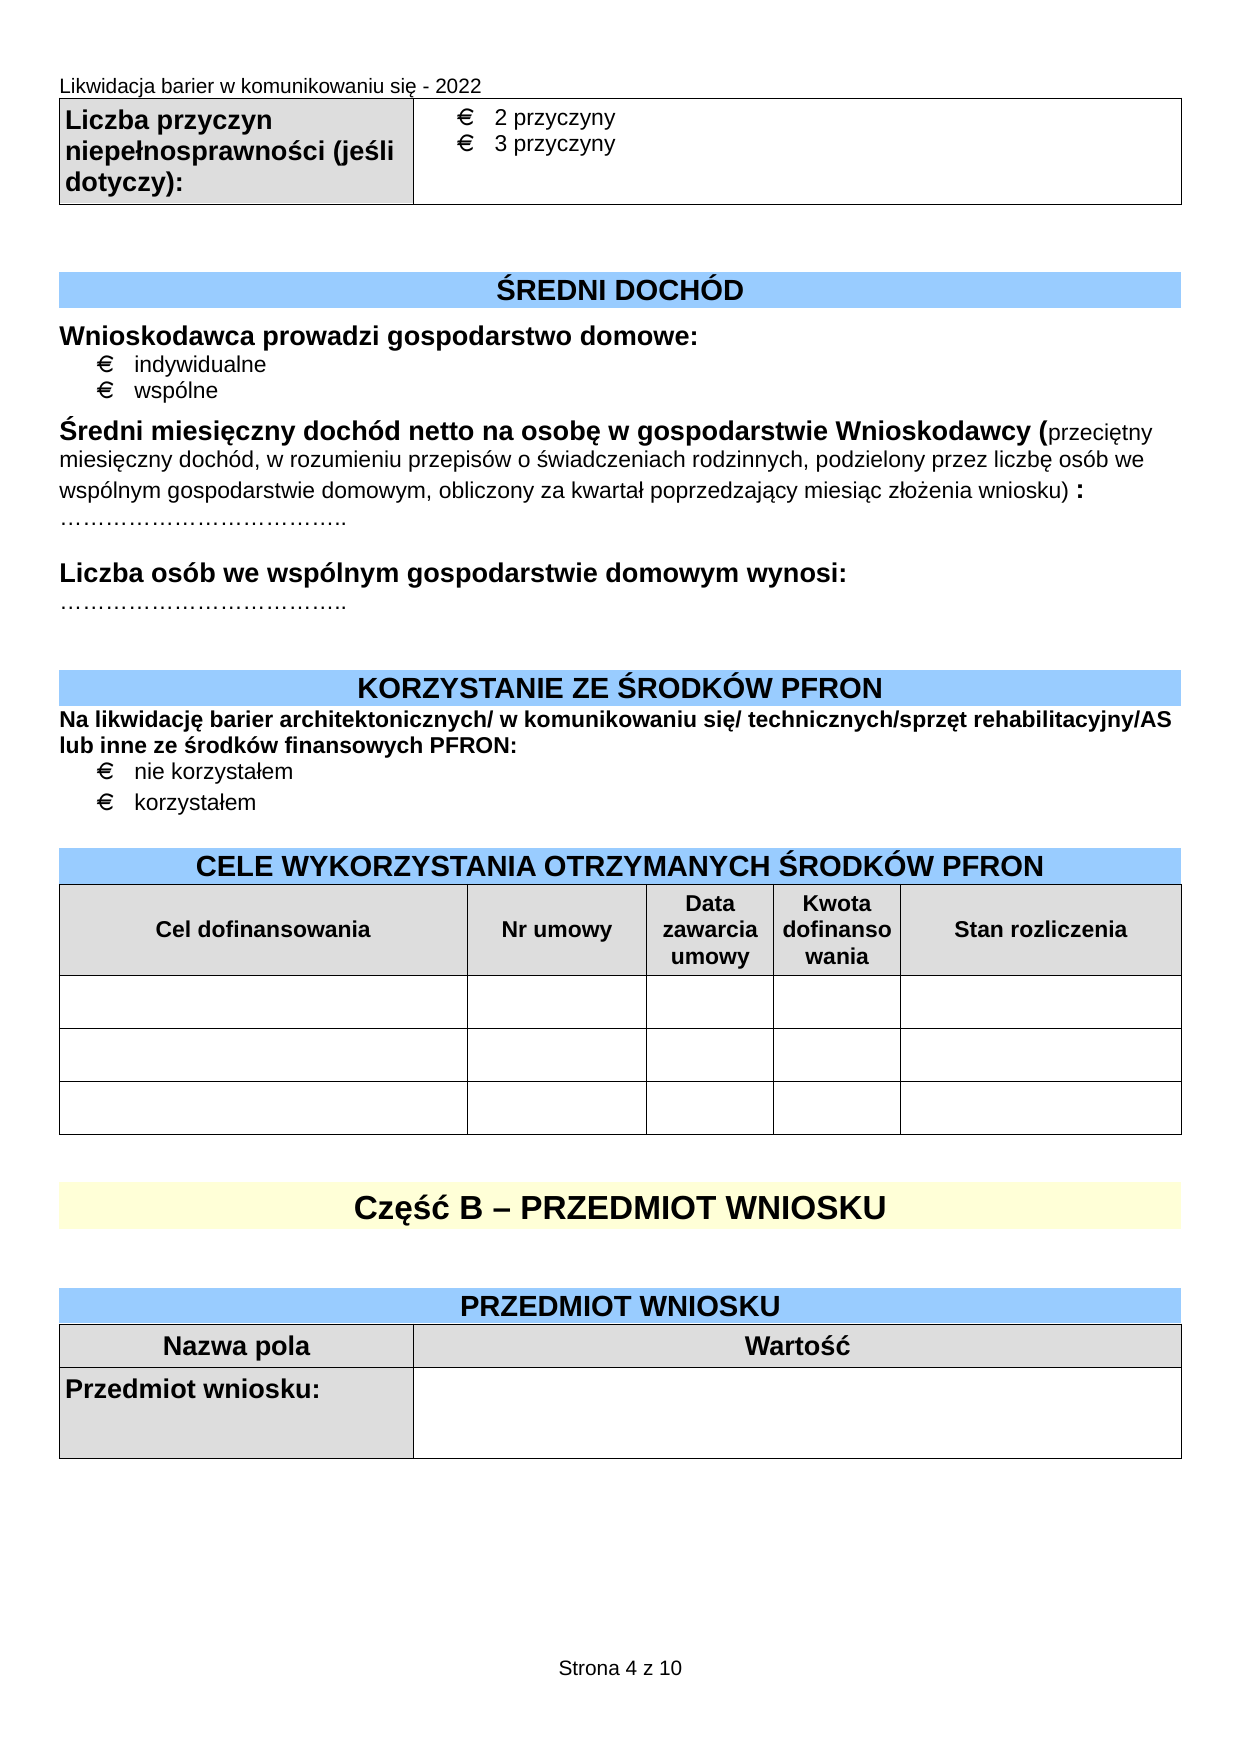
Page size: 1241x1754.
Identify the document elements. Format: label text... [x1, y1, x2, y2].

subtitle ŚREDNI DOCHÓD [59, 272, 1181, 308]
list korzystałem [97, 788, 1181, 815]
list indywidualne [97, 351, 1181, 377]
text ……………………………….. [59, 588, 1181, 614]
table_cell [647, 976, 773, 1028]
table_header Wartość [414, 1325, 1181, 1367]
table_cell [468, 976, 646, 1028]
subtitle CELE WYKORZYSTANIA OTRZYMANYCH ŚRODKÓW PFRON [59, 848, 1181, 884]
table_cell [60, 976, 467, 1028]
table_cell [60, 1082, 467, 1134]
table_cell [774, 1029, 900, 1081]
table_cell 2 przyczyny 3 przyczyny [414, 99, 1181, 203]
table_header Kwota dofinansowania [774, 885, 900, 975]
table_cell [647, 1029, 773, 1081]
table_cell [60, 1029, 467, 1081]
table_cell [468, 1082, 646, 1134]
table_cell [468, 1029, 646, 1081]
text Wnioskodawca prowadzi gospodarstwo domowe: [59, 319, 1181, 351]
table_header Stan rozliczenia [901, 885, 1181, 975]
text ……………………………….. [59, 504, 1181, 530]
table_cell [774, 976, 900, 1028]
table_cell [414, 1368, 1181, 1458]
table_cell [901, 976, 1181, 1028]
text Na likwidację barier architektonicznych/ w komunikowaniu się/ technicznych/sprzęt rehabilitacyjny/AS lub inne ze środków finansowych PFRON: [59, 706, 1181, 758]
table_header Data zawarcia umowy [647, 885, 773, 975]
table_cell [647, 1082, 773, 1134]
subtitle Część B – PRZEDMIOT WNIOSKU [59, 1182, 1181, 1229]
text Średni miesięczny dochód netto na osobę w gospodarstwie Wnioskodawcy (przeciętny miesięczny dochód, w rozumieniu przepisów o świadczeniach rodzinnych, podzielony przez liczbę osób we wspólnym gospodarstwie domowym, obliczony za kwartał poprzedzający miesiąc złożenia wniosku) : [59, 415, 1181, 504]
subtitle PRZEDMIOT WNIOSKU [59, 1288, 1181, 1323]
table_cell [901, 1029, 1181, 1081]
list nie korzystałem [97, 758, 1181, 785]
subtitle KORZYSTANIE ZE ŚRODKÓW PFRON [59, 670, 1181, 706]
table_cell Liczba przyczyn niepełnosprawności (jeśli dotyczy): [60, 99, 413, 203]
text Liczba osób we wspólnym gospodarstwie domowym wynosi: [59, 557, 1181, 588]
table_cell [774, 1082, 900, 1134]
table_cell Przedmiot wniosku: [60, 1368, 413, 1458]
list wspólne [97, 377, 1181, 403]
table_header Cel dofinansowania [60, 885, 467, 975]
table_header Nazwa pola [60, 1325, 413, 1367]
table_cell [901, 1082, 1181, 1134]
table_header Nr umowy [468, 885, 646, 975]
